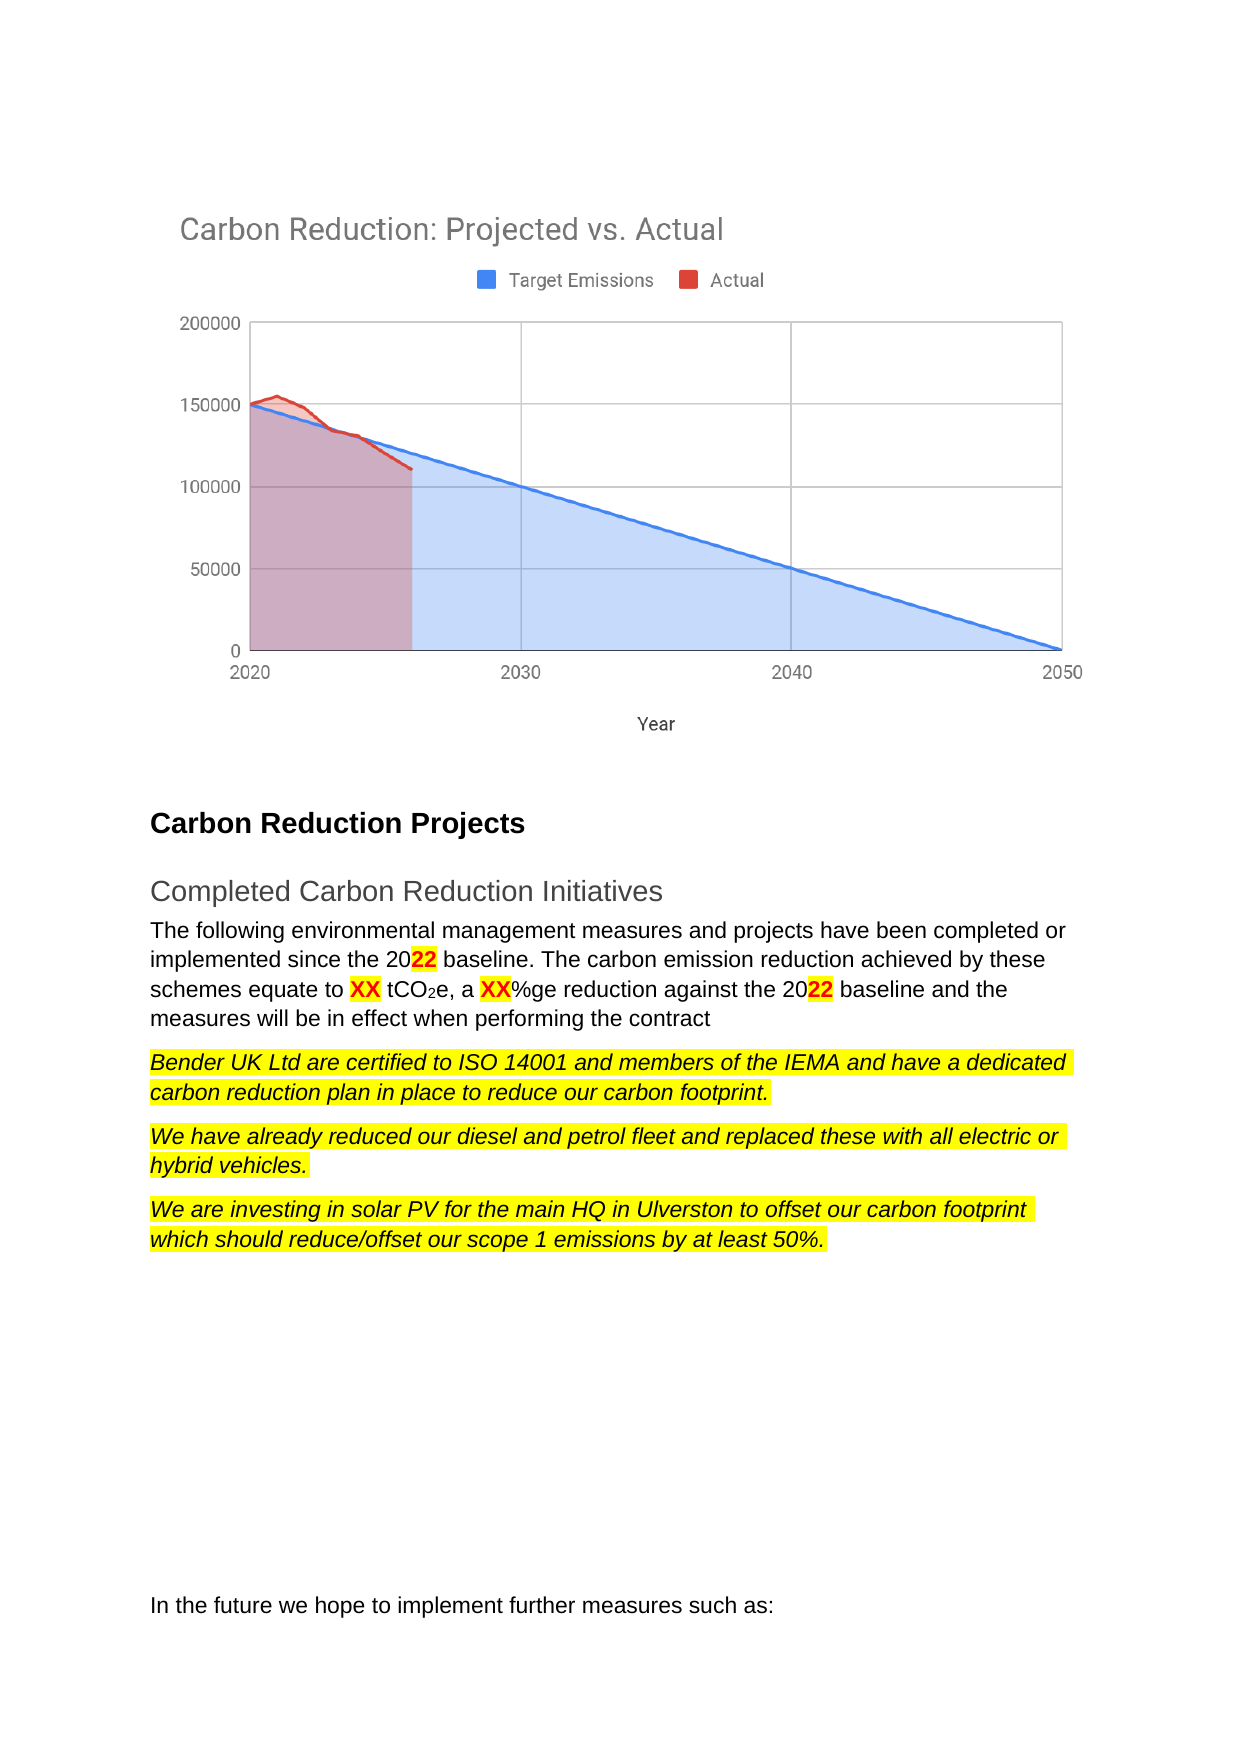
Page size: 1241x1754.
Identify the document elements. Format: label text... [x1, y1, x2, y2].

text In the future we hope to implement further measures such as: [150, 1592, 1090, 1618]
text Bender UK Ltd are certified to ISO 14001 and members of the IEMA and have a dedicated carbon reduction plan in place to reduce our carbon footprint. [150, 1049, 1090, 1105]
text The following environmental management measures and projects have been completed or implemented since the 2022 baseline. The carbon emission reduction achieved by these schemes equate to XX tCO2e, a XX%ge reduction against the 2022 baseline and the measures will be in effect when performing the contract [150, 917, 1090, 1031]
subtitle Carbon Reduction Projects [150, 807, 1090, 840]
text We are investing in solar PV for the main HQ in Ulverston to offset our carbon footprint which should reduce/offset our scope 1 emissions by at least 50%. [150, 1196, 1090, 1252]
subtitle Completed Carbon Reduction Initiatives [150, 874, 1090, 908]
text We have already reduced our diesel and petrol fleet and replaced these with all electric or hybrid vehicles. [150, 1123, 1090, 1178]
